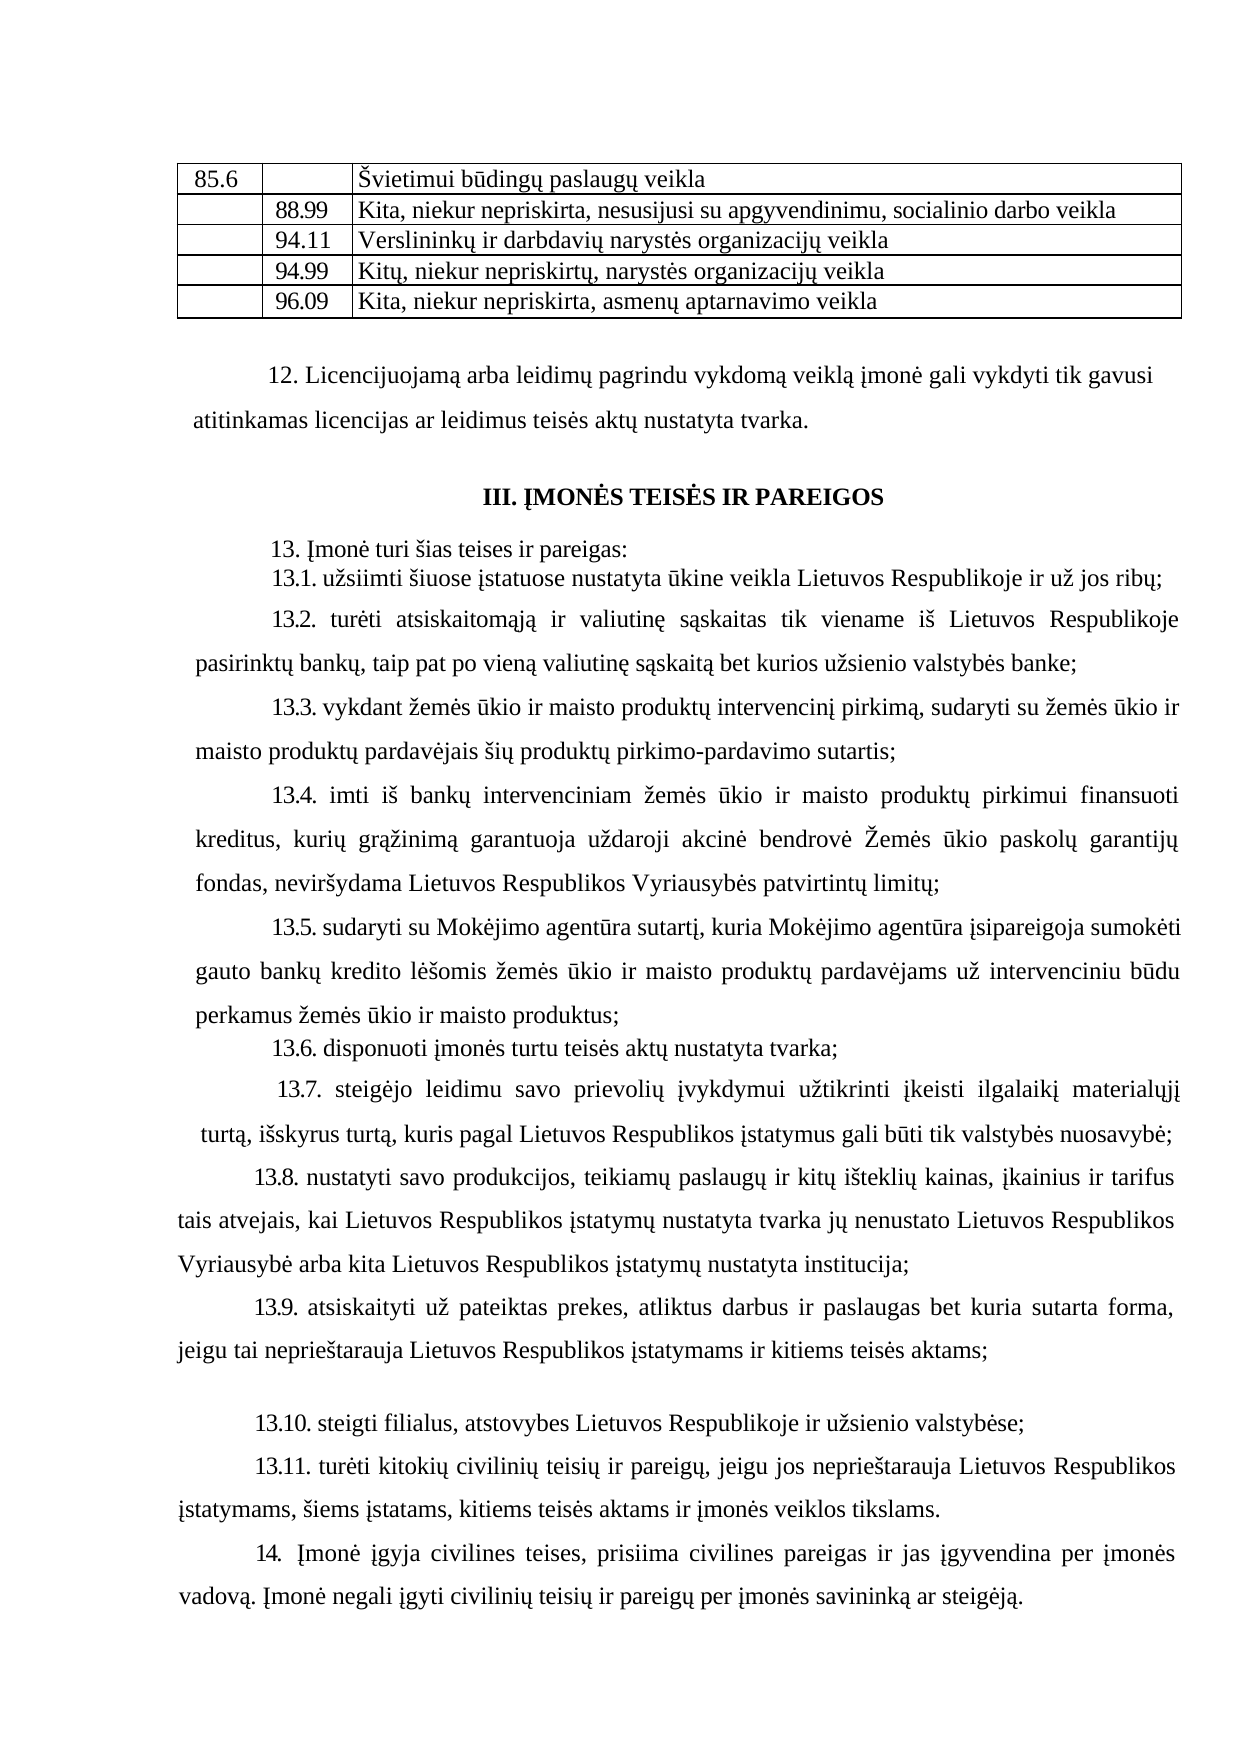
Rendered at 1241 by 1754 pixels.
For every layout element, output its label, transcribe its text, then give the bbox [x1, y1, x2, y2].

table_cell Švietimui būdingų paslaugų veikla [353, 164, 1181, 193]
table_cell Kita, niekur nepriskirta, nesusijusi su apgyvendinimu, socialinio darbo veikla [353, 195, 1181, 224]
table_cell [178, 256, 262, 284]
text 13.5. sudaryti su Mokėjimo agentūra sutartį, kuria Mokėjimo agentūra įsipareigoja sumokėti gauto bankų kredito lėšomis žemės ūkio ir maisto produktų pardavėjams už intervenciniu būdu perkamus žemės ūkio ir maisto produktus; [195, 901, 1181, 1033]
table_cell Kita, niekur nepriskirta, asmenų aptarnavimo veikla [353, 286, 1181, 317]
text 13.6. disponuoti įmonės turtu teisės aktų nustatyta tvarka; [271, 1033, 1181, 1061]
table_cell [178, 225, 262, 254]
text III. ĮMONĖS TEISĖS IR PAREIGOS [185, 482, 1181, 511]
table_cell 96.09 [263, 286, 352, 317]
text 13.11. turėti kitokių civilinių teisių ir pareigų, jeigu jos neprieštarauja Lietuvos Respublikos įstatymams, šiems įstatams, kitiems teisės aktams ir įmonės veiklos tikslams. [178, 1440, 1176, 1526]
text 13.7. steigėjo leidimu savo prievolių įvykdymui užtikrinti įkeisti ilgalaikį materialųjį turtą, išskyrus turtą, kuris pagal Lietuvos Respublikos įstatymus gali būti tik valstybės nuosavybė; [200, 1061, 1181, 1151]
table_cell 94.99 [263, 256, 352, 284]
text 13.8. nustatyti savo produkcijos, teikiamų paslaugų ir kitų išteklių kainas, įkainius ir tarifus tais atvejais, kai Lietuvos Respublikos įstatymų nustatyta tvarka jų nenustato Lietuvos Respublikos Vyriausybė arba kita Lietuvos Respublikos įstatymų nustatyta institucija; [177, 1151, 1176, 1281]
text 12. Licencijuojamą arba leidimų pagrindu vykdomą veiklą įmonė gali vykdyti tik gavusi atitinkamas licencijas ar leidimus teisės aktų nustatyta tvarka. [193, 347, 1181, 437]
table_cell [178, 286, 262, 317]
text 13.1. užsiimti šiuose įstatuose nustatyta ūkine veikla Lietuvos Respublikoje ir už jos ribų; [271, 563, 1181, 592]
text 13.3. vykdant žemės ūkio ir maisto produktų intervencinį pirkimą, sudaryti su žemės ūkio ir maisto produktų pardavėjais šių produktų pirkimo-pardavimo sutartis; [195, 680, 1179, 768]
text 13. Įmonė turi šias teises ir pareigas: [270, 534, 1181, 563]
text 13.9. atsiskaityti už pateiktas prekes, atliktus darbus ir paslaugas bet kuria sutarta forma, jeigu tai neprieštarauja Lietuvos Respublikos įstatymams ir kitiems teisės aktams; [177, 1281, 1176, 1368]
table_cell 94.11 [263, 225, 352, 254]
table_cell 88.99 [263, 195, 352, 224]
table_cell [178, 195, 262, 224]
table_cell Verslininkų ir darbdavių narystės organizacijų veikla [353, 225, 1181, 254]
text 14. Įmonė įgyja civilines teises, prisiima civilines pareigas ir jas įgyvendina per įmonės vadovą. Įmonė negali įgyti civilinių teisių ir pareigų per įmonės savininką ar steigėją. [179, 1526, 1176, 1613]
table_cell [263, 164, 352, 193]
text 13.4. imti iš bankų intervenciniam žemės ūkio ir maisto produktų pirkimui finansuoti kreditus, kurių grąžinimą garantuoja uždaroji akcinė bendrovė Žemės ūkio paskolų garantijų fondas, neviršydama Lietuvos Respublikos Vyriausybės patvirtintų limitų; [195, 768, 1179, 901]
text 13.10. steigti filialus, atstovybes Lietuvos Respublikoje ir užsienio valstybėse; [254, 1396, 1181, 1440]
table_cell 85.6 [178, 164, 262, 193]
text 13.2. turėti atsiskaitomąją ir valiutinę sąskaitas tik viename iš Lietuvos Respublikoje pasirinktų bankų, taip pat po vieną valiutinę sąskaitą bet kurios užsienio valstybės banke; [195, 592, 1179, 680]
table_cell Kitų, niekur nepriskirtų, narystės organizacijų veikla [353, 256, 1181, 284]
